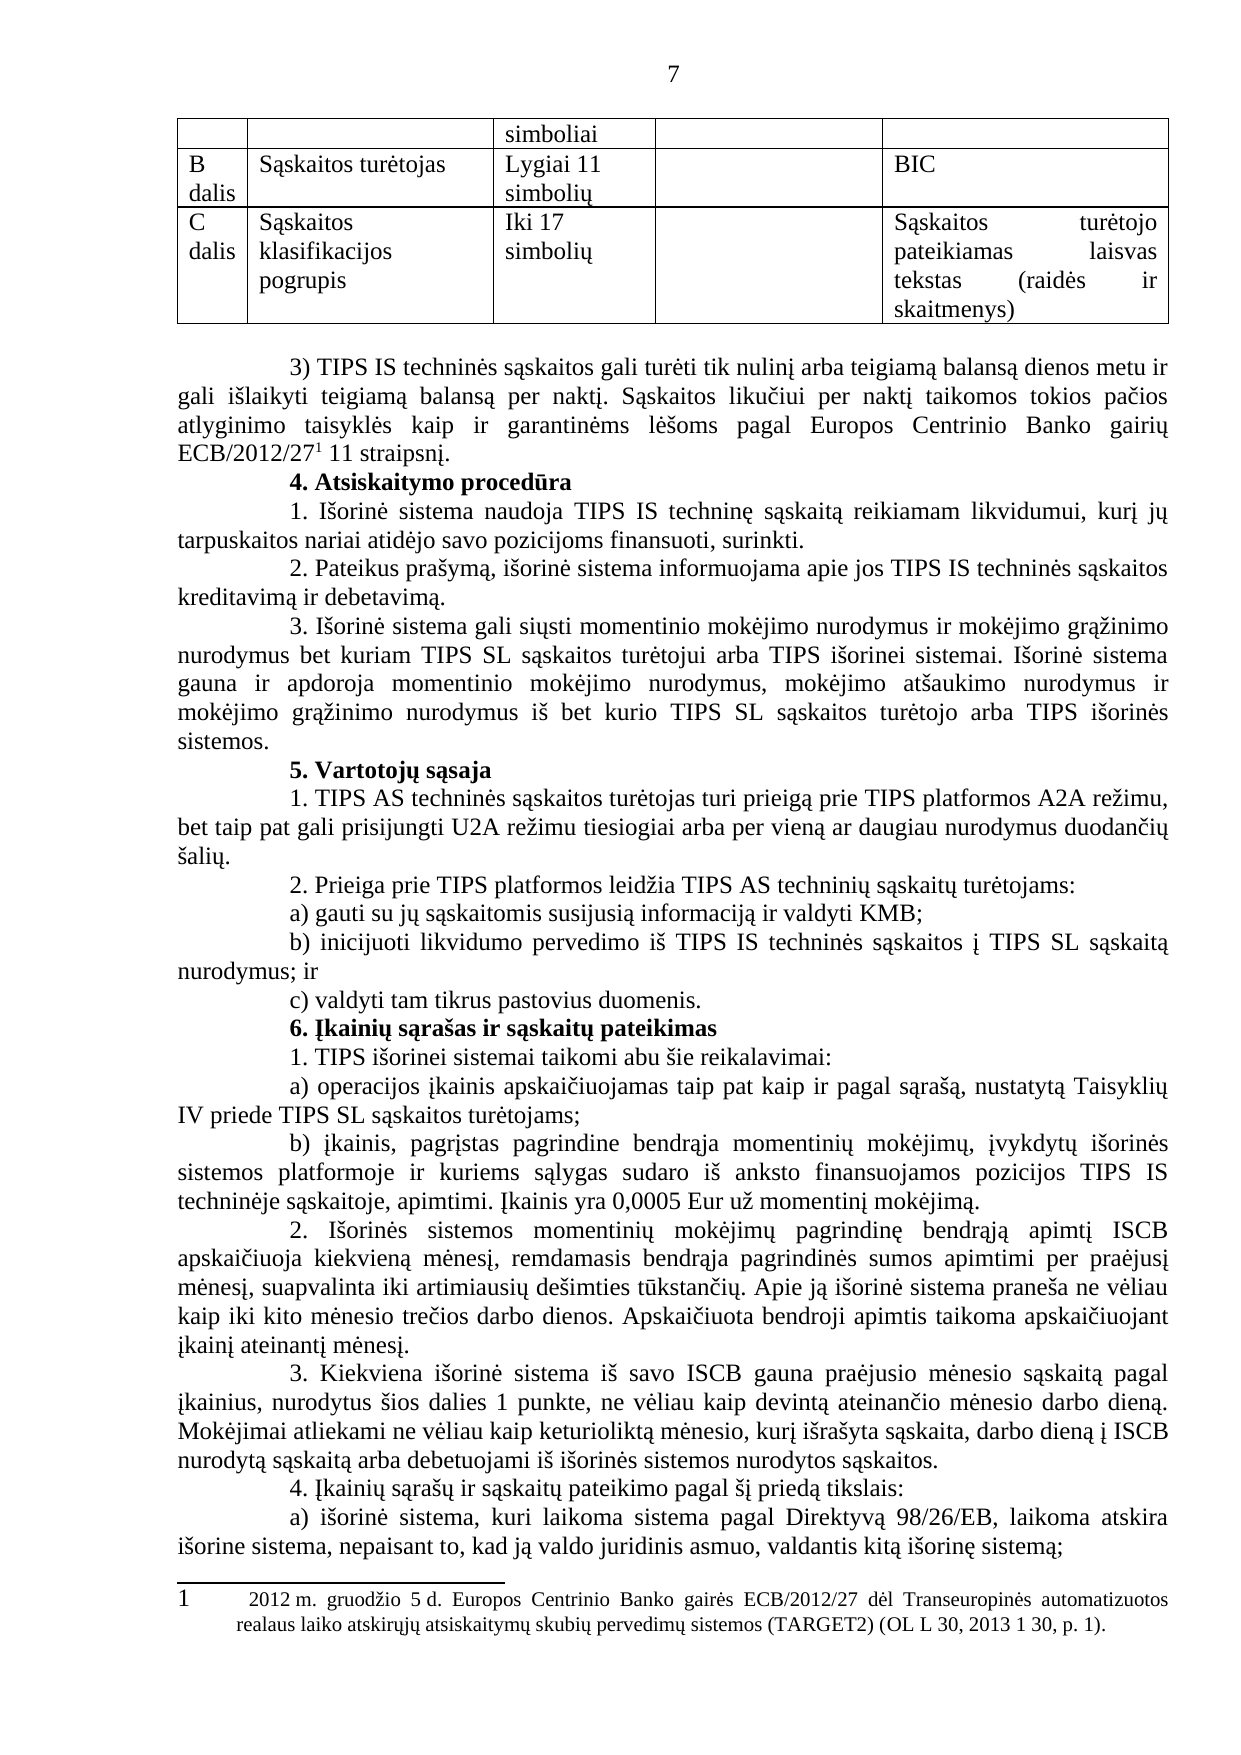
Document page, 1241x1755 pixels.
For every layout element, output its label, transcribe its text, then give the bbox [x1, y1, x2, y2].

table_cell Sąskaitos klasifikacijos pogrupis [248, 208, 493, 322]
table_cell [178, 119, 247, 148]
table_cell [656, 119, 882, 148]
text a) išorinė sistema, kuri laikoma sistema pagal Direktyvą 98/26/EB, laikoma atskira išorine sistema, nepaisant to, kad ją valdo juridinis asmuo, valdantis kitą išorinę sistemą; [177, 1502, 1169, 1560]
table_cell C dalis [178, 208, 247, 322]
text c) valdyti tam tikrus pastovius duomenis. [177, 985, 1169, 1013]
text 5. Vartotojų sąsaja [177, 755, 1169, 783]
table_cell simboliai [494, 119, 655, 148]
text 1. TIPS AS techninės sąskaitos turėtojas turi prieigą prie TIPS platformos A2A režimu, bet taip pat gali prisijungti U2A režimu tiesiogiai arba per vieną ar daugiau nurodymus duodančių šalių. [177, 783, 1169, 870]
text 3. Kiekviena išorinė sistema iš savo ISCB gauna praėjusio mėnesio sąskaitą pagal įkainius, nurodytus šios dalies 1 punkte, ne vėliau kaip devintą ateinančio mėnesio darbo dieną. Mokėjimai atliekami ne vėliau kaip keturioliktą mėnesio, kurį išrašyta sąskaita, darbo dieną į ISCB nurodytą sąskaitą arba debetuojami iš išorinės sistemos nurodytos sąskaitos. [177, 1358, 1169, 1473]
text 2. Pateikus prašymą, išorinė sistema informuojama apie jos TIPS IS techninės sąskaitos kreditavimą ir debetavimą. [177, 553, 1169, 611]
table_cell [656, 208, 882, 322]
table_cell [883, 119, 1168, 148]
table_cell Sąskaitos turėtojo pateikiamas laisvas tekstas (raidės ir skaitmenys) [883, 208, 1168, 322]
text b) inicijuoti likvidumo pervedimo iš TIPS IS techninės sąskaitos į TIPS SL sąskaitą nurodymus; ir [177, 927, 1169, 985]
text 2. Išorinės sistemos momentinių mokėjimų pagrindinę bendrąją apimtį ISCB apskaičiuoja kiekvieną mėnesį, remdamasis bendrąja pagrindinės sumos apimtimi per praėjusį mėnesį, suapvalinta iki artimiausių dešimties tūkstančių. Apie ją išorinė sistema praneša ne vėliau kaip iki kito mėnesio trečios darbo dienos. Apskaičiuota bendroji apimtis taikoma apskaičiuojant įkainį ateinantį mėnesį. [177, 1215, 1169, 1358]
text 4. Atsiskaitymo procedūra [177, 467, 1169, 496]
table_cell Lygiai 11 simbolių [494, 149, 655, 206]
table_cell Iki 17 simbolių [494, 208, 655, 322]
text a) operacijos įkainis apskaičiuojamas taip pat kaip ir pagal sąrašą, nustatytą Taisyklių IV priede TIPS SL sąskaitos turėtojams; [177, 1071, 1169, 1128]
text 3) TIPS IS techninės sąskaitos gali turėti tik nulinį arba teigiamą balansą dienos metu ir gali išlaikyti teigiamą balansą per naktį. Sąskaitos likučiui per naktį taikomos tokios pačios atlyginimo taisyklės kaip ir garantinėms lėšoms pagal Europos Centrinio Banko gairių ECB/2012/27 11 straipsnį. [177, 352, 1169, 467]
table_cell Sąskaitos turėtojas [248, 149, 493, 206]
text 2. Prieiga prie TIPS platformos leidžia TIPS AS techninių sąskaitų turėtojams: [177, 870, 1169, 898]
text 2012 m. gruodžio 5 d. Europos Centrinio Banko gairės ECB/2012/27 dėl Transeuropinės automatizuotos realaus laiko atskirųjų atsiskaitymų skubių pervedimų sistemos (TARGET2) (OL L 30, 2013 1 30, p. 1). [177, 1583, 1169, 1636]
text b) įkainis, pagrįstas pagrindine bendrąja momentinių mokėjimų, įvykdytų išorinės sistemos platformoje ir kuriems sąlygas sudaro iš anksto finansuojamos pozicijos TIPS IS techninėje sąskaitoje, apimtimi. Įkainis yra 0,0005 Eur už momentinį mokėjimą. [177, 1128, 1169, 1215]
table_cell B dalis [178, 149, 247, 206]
text 1. Išorinė sistema naudoja TIPS IS techninę sąskaitą reikiamam likvidumui, kurį jų tarpuskaitos nariai atidėjo savo pozicijoms finansuoti, surinkti. [177, 496, 1169, 553]
text 3. Išorinė sistema gali siųsti momentinio mokėjimo nurodymus ir mokėjimo grąžinimo nurodymus bet kuriam TIPS SL sąskaitos turėtojui arba TIPS išorinei sistemai. Išorinė sistema gauna ir apdoroja momentinio mokėjimo nurodymus, mokėjimo atšaukimo nurodymus ir mokėjimo grąžinimo nurodymus iš bet kurio TIPS SL sąskaitos turėtojo arba TIPS išorinės sistemos. [177, 611, 1169, 755]
text a) gauti su jų sąskaitomis susijusią informaciją ir valdyti KMB; [177, 898, 1169, 927]
text 6. Įkainių sąrašas ir sąskaitų pateikimas [177, 1013, 1169, 1042]
table_cell BIC [883, 149, 1168, 206]
table_cell [248, 119, 493, 148]
text 1. TIPS išorinei sistemai taikomi abu šie reikalavimai: [177, 1042, 1169, 1071]
table_cell [656, 149, 882, 206]
text 4. Įkainių sąrašų ir sąskaitų pateikimo pagal šį priedą tikslais: [177, 1473, 1169, 1502]
